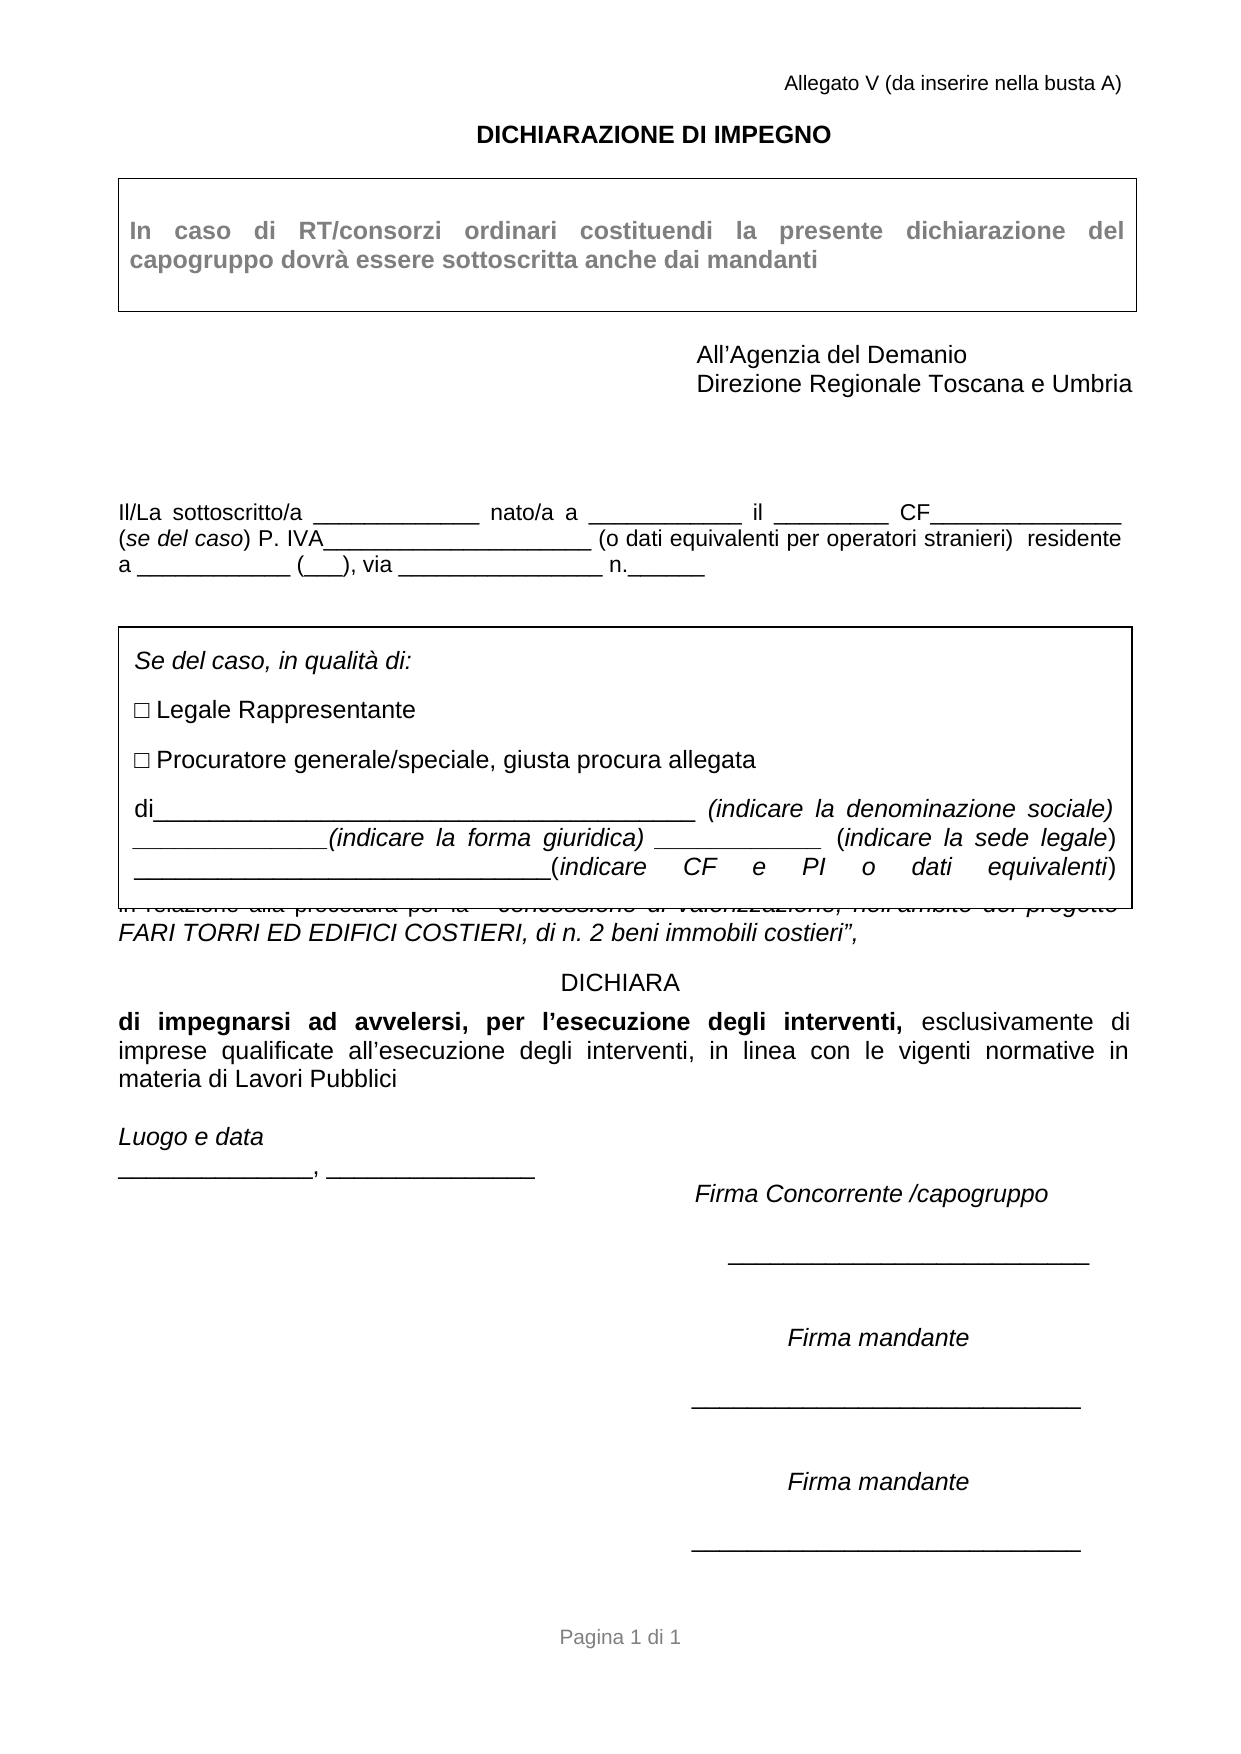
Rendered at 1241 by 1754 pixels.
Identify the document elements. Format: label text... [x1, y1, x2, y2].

text DICHIARA [118, 968, 1122, 996]
text DICHIARAZIONE DI IMPEGNO [177, 103, 1131, 149]
text __________________________ [118, 1237, 1122, 1266]
text Se del caso, in qualità di: [134, 646, 1116, 674]
table_header All’Agenzia del Demanio Direzione Regionale Toscana e Umbria [118, 340, 1157, 412]
text di_______________________________________ (indicare la denominazione sociale) ______________(indicare la forma giuridica) ____________ (indicare la sede legale) ______________________________(indicare CF e PI o dati equivalenti) _____________________ [134, 794, 1116, 900]
text di impegnarsi ad avvelersi, per l’esecuzione degli interventi, esclusivamente di imprese qualificate all’esecuzione degli interventi, in linea con le vigenti normative in materia di Lavori Pubblici [118, 1007, 1131, 1093]
text Il/La sottoscritto/a _____________ nato/a a ____________ il _________ CF_______________ (se del caso) P. IVA_____________________ (o dati equivalenti per operatori stranieri) residente a ____________ (___), via ________________ n.______ [118, 499, 1122, 578]
text ____________________________ [118, 1524, 1081, 1553]
text Firma Concorrente /capogruppo [118, 1179, 1051, 1208]
text □ Legale Rappresentante [134, 695, 1116, 724]
text ____________________________ [118, 1381, 1081, 1409]
text Luogo e data [118, 1122, 1131, 1151]
text ______________, _______________ [118, 1151, 1122, 1179]
table_header In caso di RT/consorzi ordinari costituendi la presente dichiarazione del capogruppo dovrà essere sottoscritta anche dai mandanti [119, 179, 1136, 311]
text □ Procuratore generale/speciale, giusta procura allegata [134, 745, 1116, 774]
text Firma mandante [634, 1323, 1051, 1352]
text in relazione alla procedura per la “concessione di valorizzazione, nell’ambito del progetto FARI TORRI ED EDIFICI COSTIERI, di n. 2 beni immobili costieri”, [118, 909, 1122, 947]
text Firma mandante [634, 1467, 1051, 1496]
